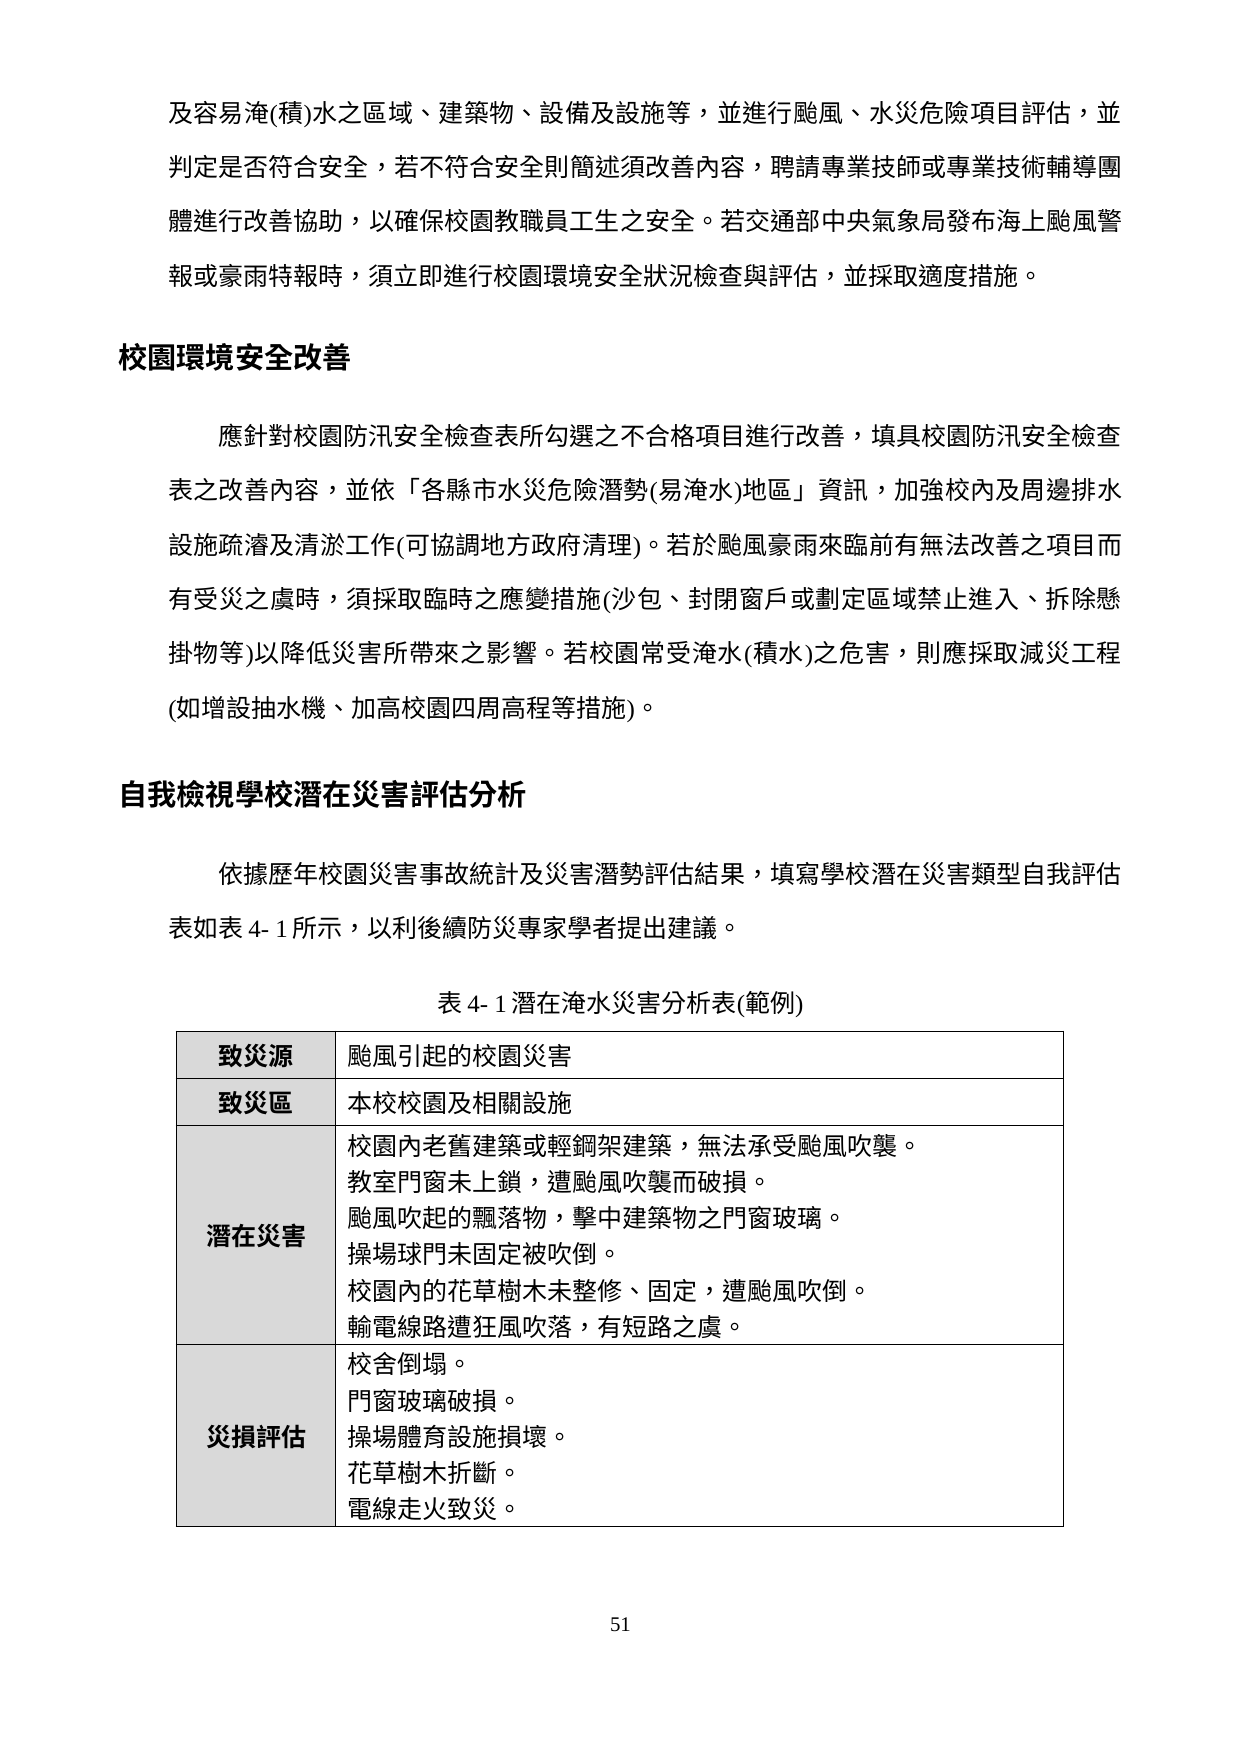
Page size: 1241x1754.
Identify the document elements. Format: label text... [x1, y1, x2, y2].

table_cell 致災區 [177, 1079, 335, 1125]
table_cell 校園內老舊建築或輕鋼架建築，無法承受颱風吹襲。 教室門窗未上鎖，遭颱風吹襲而破損。 颱風吹起的飄落物，擊中建築物之門窗玻璃。 操場球門未固定被吹倒。 校園內的花草樹木未整修、固定，遭颱風吹倒。 輸電線路遭狂風吹落，有短路之虞。 [336, 1126, 1063, 1344]
text 表4- 1潛在淹水災害分析表(範例) [118, 984, 1122, 1020]
subtitle 自我檢視學校潛在災害評估分析 [118, 772, 1122, 814]
table_cell 校舍倒塌。 門窗玻璃破損。 操場體育設施損壞。 花草樹木折斷。 電線走火致災。 [336, 1345, 1063, 1526]
text 及容易淹(積)水之區域、建築物、設備及設施等，並進行颱風、水災危險項目評估，並判定是否符合安全，若不符合安全則簡述須改善內容，聘請專業技師或專業技術輔導團體進行改善協助，以確保校園教職員工生之安全。若交通部中央氣象局發布海上颱風警報或豪雨特報時，須立即進行校園環境安全狀況檢查與評估，並採取適度措施。 [168, 93, 1122, 292]
table_header 颱風引起的校園災害 [336, 1032, 1063, 1078]
table_cell 潛在災害 [177, 1126, 335, 1344]
text 依據歷年校園災害事故統計及災害潛勢評估結果，填寫學校潛在災害類型自我評估表如表4- 1所示，以利後續防災專家學者提出建議。 [168, 854, 1122, 945]
table_header 致災源 [177, 1032, 335, 1078]
text 應針對校園防汛安全檢查表所勾選之不合格項目進行改善，填具校園防汛安全檢查表之改善內容，並依「各縣市水災危險潛勢(易淹水)地區」資訊，加強校內及周邊排水設施疏濬及清淤工作(可協調地方政府清理)。若於颱風豪雨來臨前有無法改善之項目而有受災之虞時，須採取臨時之應變措施(沙包、封閉窗戶或劃定區域禁止進入、拆除懸掛物等)以降低災害所帶來之影響。若校園常受淹水(積水)之危害，則應採取減災工程(如增設抽水機、加高校園四周高程等措施)。 [168, 416, 1122, 724]
subtitle 校園環境安全改善 [118, 334, 1122, 377]
table_cell 災損評估 [177, 1345, 335, 1526]
table_cell 本校校園及相關設施 [336, 1079, 1063, 1125]
